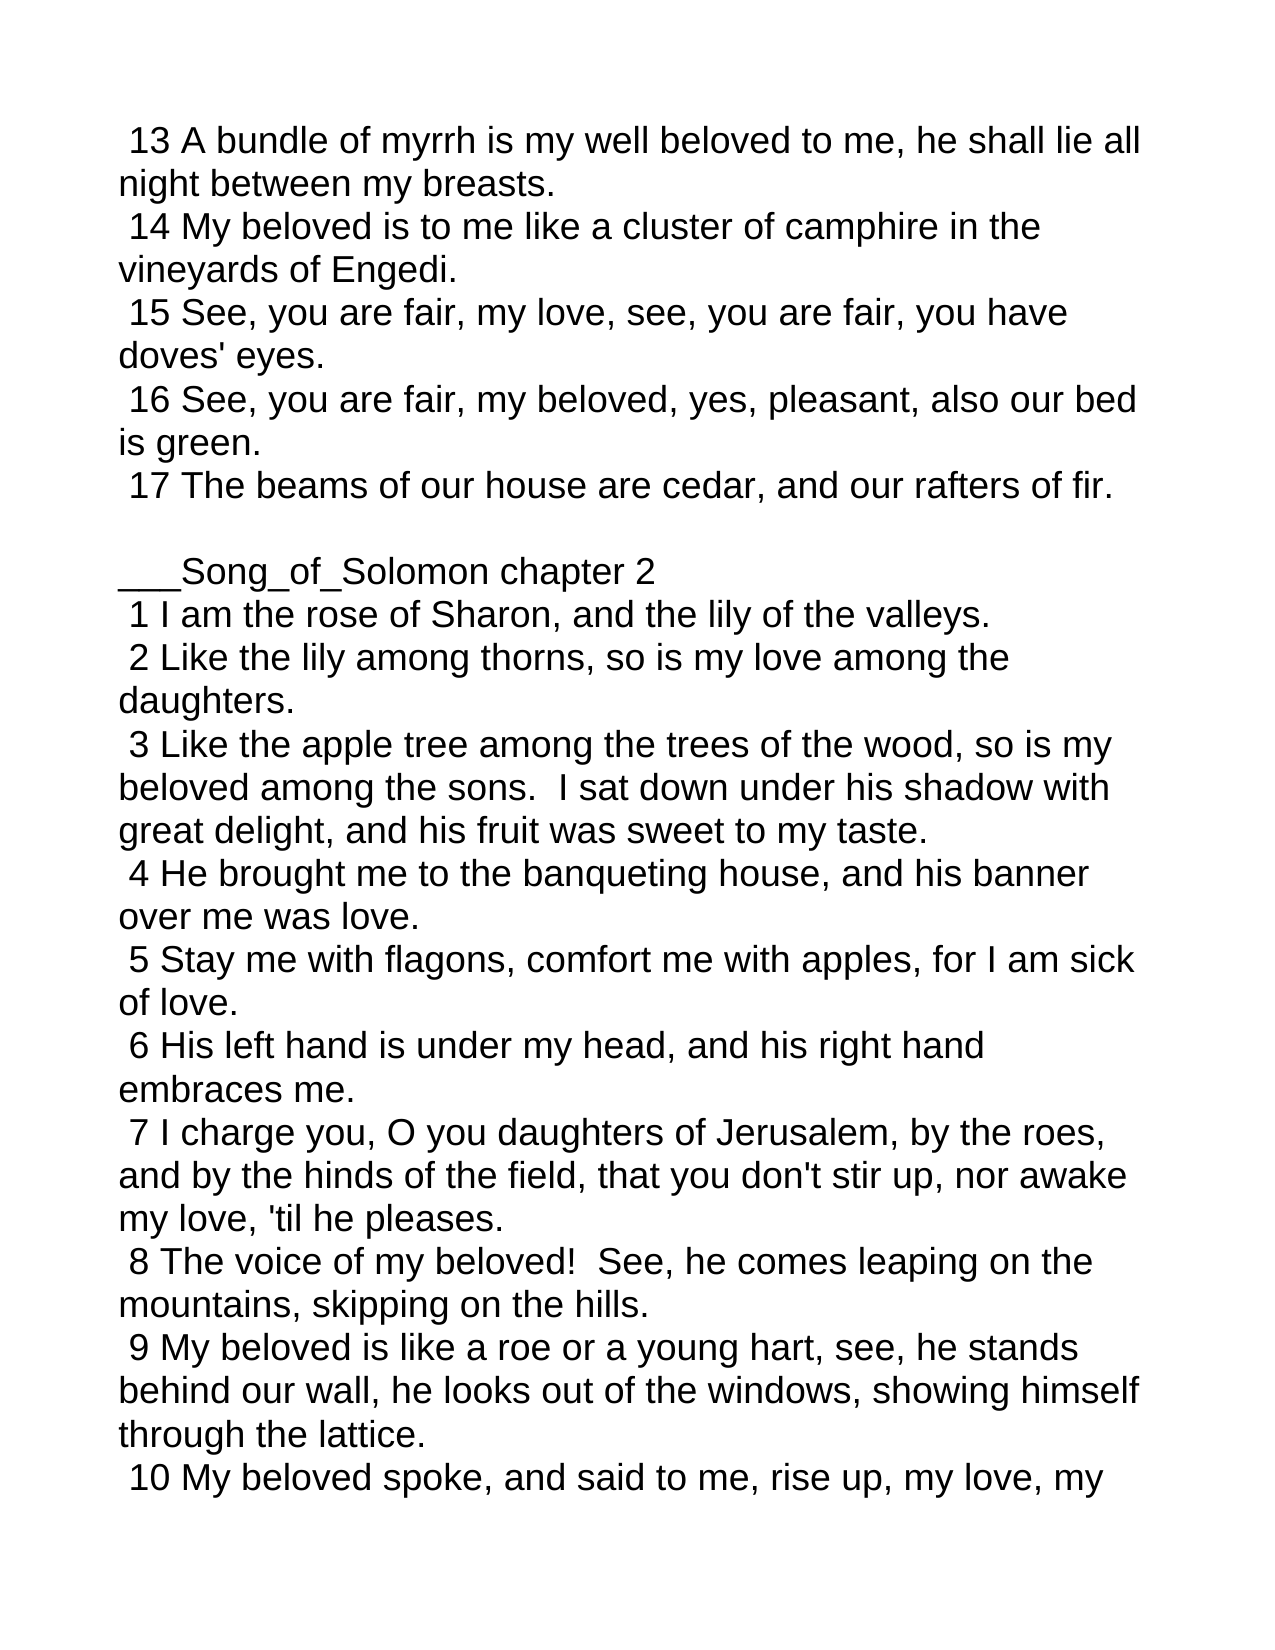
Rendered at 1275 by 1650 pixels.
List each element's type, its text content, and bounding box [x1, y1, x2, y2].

text 15 See, you are fair, my love, see, you are fair, you have doves' eyes. [118, 291, 1157, 377]
text ___Song_of_Solomon chapter 2 [118, 549, 1157, 592]
text 7 I charge you, O you daughters of Jerusalem, by the roes, and by the hinds of the field, that you don't stir up, nor awake my love, 'til he pleases. [118, 1110, 1157, 1239]
text 8 The voice of my beloved! See, he comes leaping on the mountains, skipping on the hills. [118, 1239, 1157, 1326]
text 1 I am the rose of Sharon, and the lily of the valleys. [118, 592, 1157, 636]
text 4 He brought me to the banqueting house, and his banner over me was love. [118, 851, 1157, 937]
text 13 A bundle of myrrh is my well beloved to me, he shall lie all night between my breasts. [118, 118, 1157, 204]
text 2 Like the lily among thorns, so is my love among the daughters. [118, 636, 1157, 722]
text 9 My beloved is like a roe or a young hart, see, he stands behind our wall, he looks out of the windows, showing himself through the lattice. [118, 1326, 1157, 1455]
text 17 The beams of our house are cedar, and our rafters of fir. [118, 463, 1157, 506]
text 16 See, you are fair, my beloved, yes, pleasant, also our bed is green. [118, 377, 1157, 463]
text 5 Stay me with flagons, comfort me with apples, for I am sick of love. [118, 937, 1157, 1024]
text 3 Like the apple tree among the trees of the wood, so is my beloved among the sons. I sat down under his shadow with great delight, and his fruit was sweet to my taste. [118, 722, 1157, 851]
text 10 My beloved spoke, and said to me, rise up, my love, my [118, 1455, 1157, 1498]
text 14 My beloved is to me like a cluster of camphire in the vineyards of Engedi. [118, 204, 1157, 291]
text 6 His left hand is under my head, and his right hand embraces me. [118, 1024, 1157, 1110]
